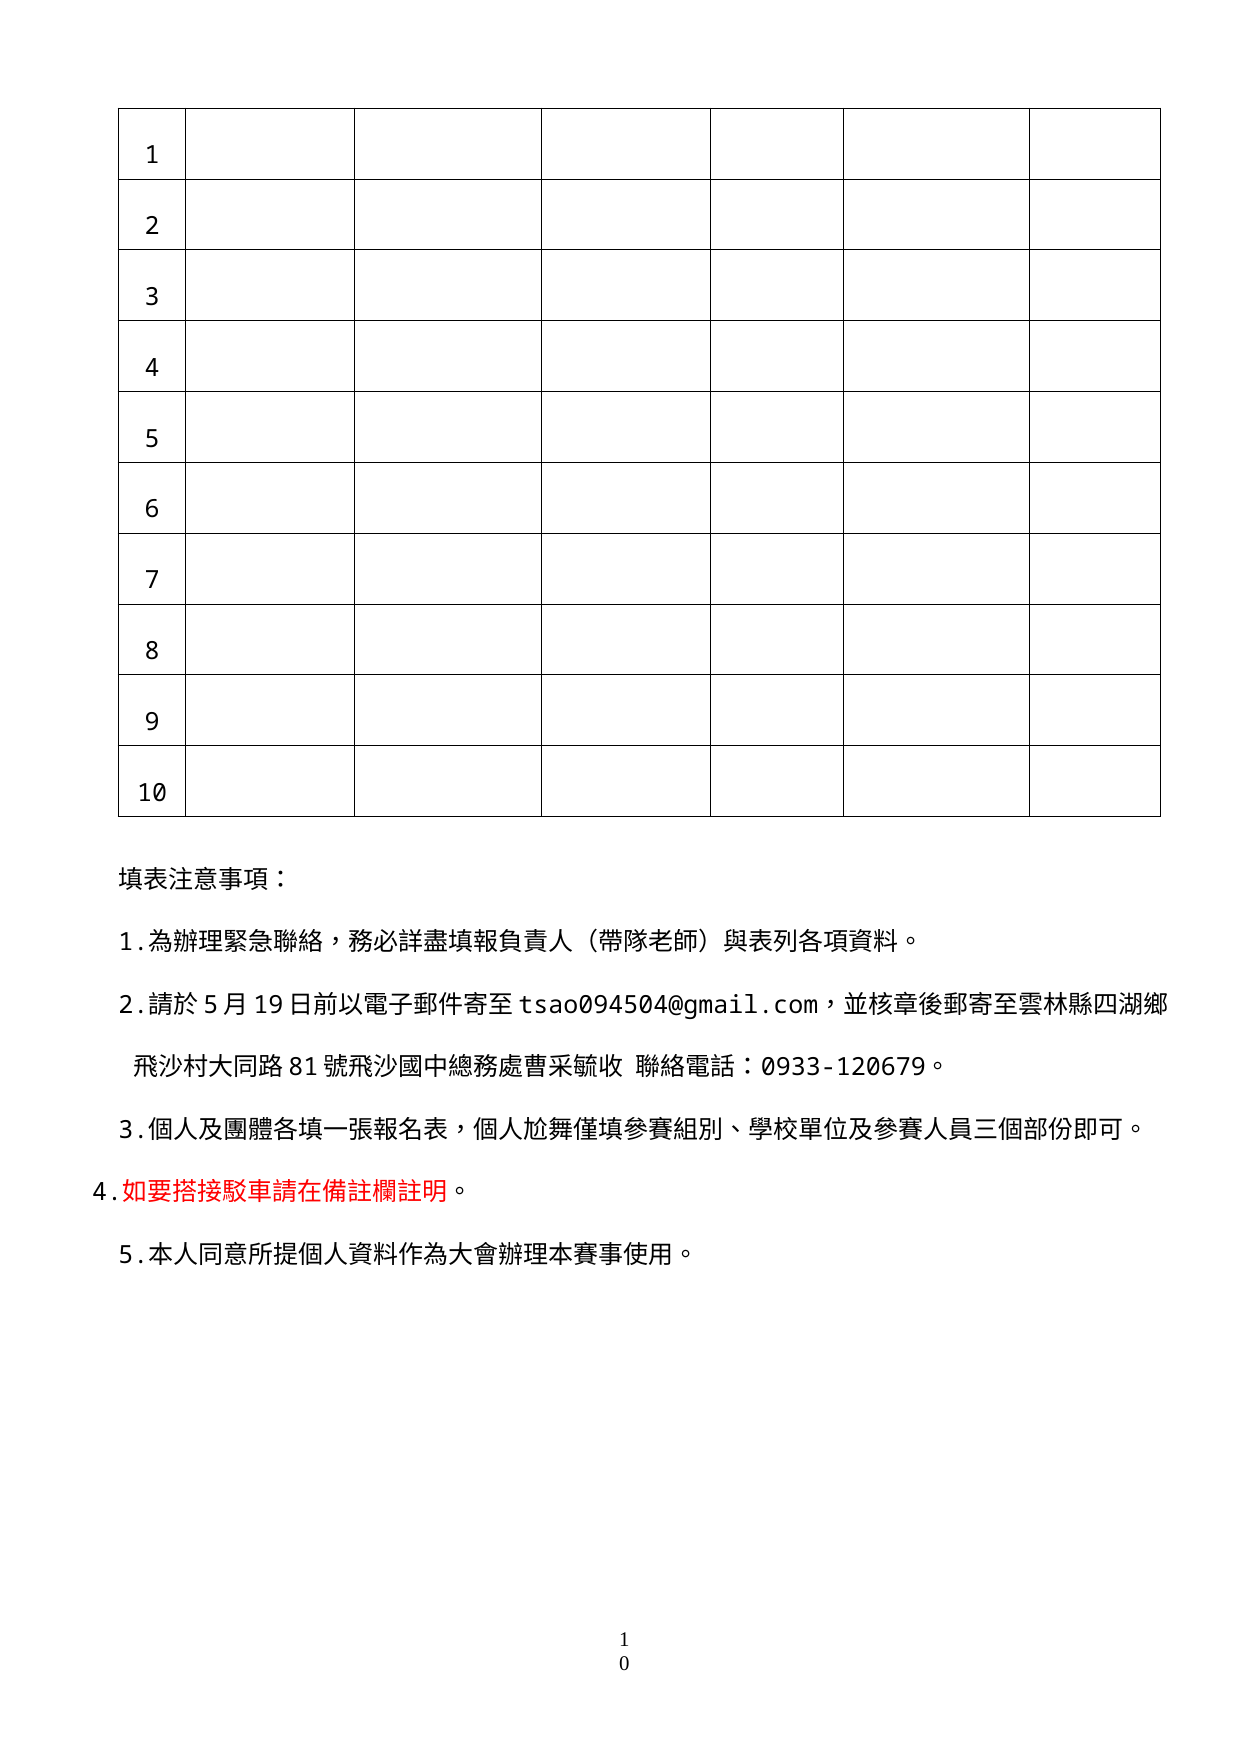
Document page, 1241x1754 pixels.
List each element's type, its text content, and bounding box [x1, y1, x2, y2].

table_cell [1030, 392, 1160, 462]
table_cell [542, 180, 710, 249]
table_cell [355, 180, 541, 249]
table_cell [186, 250, 354, 320]
table_cell [186, 109, 354, 178]
table_cell [711, 605, 843, 674]
table_cell [844, 392, 1029, 462]
table_cell [844, 180, 1029, 249]
table_cell [844, 675, 1029, 745]
table_cell [186, 746, 354, 816]
table_cell [711, 250, 843, 320]
table_cell [542, 746, 710, 816]
table_cell [844, 534, 1029, 603]
text 3.個人及團體各填一張報名表，個人尬舞僅填參賽組別、學校單位及參賽人員三個部份即可。 [73, 1086, 1173, 1148]
table_cell [542, 605, 710, 674]
table_cell [355, 392, 541, 462]
table_cell [844, 250, 1029, 320]
table_cell 3 [119, 250, 185, 320]
table_cell [844, 109, 1029, 178]
table_cell [542, 321, 710, 391]
table_cell [186, 392, 354, 462]
table_cell 1 [119, 109, 185, 178]
table_cell [844, 746, 1029, 816]
table_cell [844, 463, 1029, 533]
table_cell [542, 109, 710, 178]
table_cell [1030, 675, 1160, 745]
table_cell [844, 605, 1029, 674]
table_cell 8 [119, 605, 185, 674]
text 2.請於5月19日前以電子郵件寄至tsao094504@gmail.com，並核章後郵寄至雲林縣四湖鄉 [73, 961, 1173, 1023]
table_cell 4 [119, 321, 185, 391]
text 1.為辦理緊急聯絡，務必詳盡填報負責人（帶隊老師）與表列各項資料。 [73, 898, 1173, 961]
table_cell [542, 675, 710, 745]
table_cell [711, 180, 843, 249]
table_cell [1030, 250, 1160, 320]
table_cell [1030, 534, 1160, 603]
table_cell [1030, 180, 1160, 249]
table_cell 2 [119, 180, 185, 249]
table_cell [355, 463, 541, 533]
table_cell [711, 321, 843, 391]
table_cell 5 [119, 392, 185, 462]
table_cell [1030, 463, 1160, 533]
table_cell 7 [119, 534, 185, 603]
table_cell [711, 675, 843, 745]
text 4.如要搭接駁車請在備註欄註明。 [73, 1148, 1173, 1211]
table_cell [1030, 321, 1160, 391]
table_cell [355, 321, 541, 391]
table_cell [711, 392, 843, 462]
table_cell [711, 746, 843, 816]
table_cell [355, 746, 541, 816]
table_cell [542, 250, 710, 320]
table_cell [186, 180, 354, 249]
table_cell [711, 109, 843, 178]
table_cell [355, 109, 541, 178]
table_cell [355, 534, 541, 603]
table_cell [186, 605, 354, 674]
table_cell [844, 321, 1029, 391]
text 5.本人同意所提個人資料作為大會辦理本賽事使用。 [73, 1211, 1173, 1273]
table_cell [186, 675, 354, 745]
table_cell [711, 463, 843, 533]
table_cell [542, 463, 710, 533]
table_cell [1030, 746, 1160, 816]
table_cell [1030, 109, 1160, 178]
table_cell [186, 321, 354, 391]
table_cell 6 [119, 463, 185, 533]
table_cell 10 [119, 746, 185, 816]
table_cell [542, 534, 710, 603]
table_cell [711, 534, 843, 603]
table_cell [186, 463, 354, 533]
table_cell [186, 534, 354, 603]
table_cell [355, 605, 541, 674]
table_cell [542, 392, 710, 462]
text 填表注意事項： [118, 836, 1122, 898]
table_cell [355, 675, 541, 745]
text 飛沙村大同路81號飛沙國中總務處曹采毓收 聯絡電話：0933-120679。 [118, 1023, 1173, 1086]
table_cell [1030, 605, 1160, 674]
table_cell 9 [119, 675, 185, 745]
table_cell [355, 250, 541, 320]
